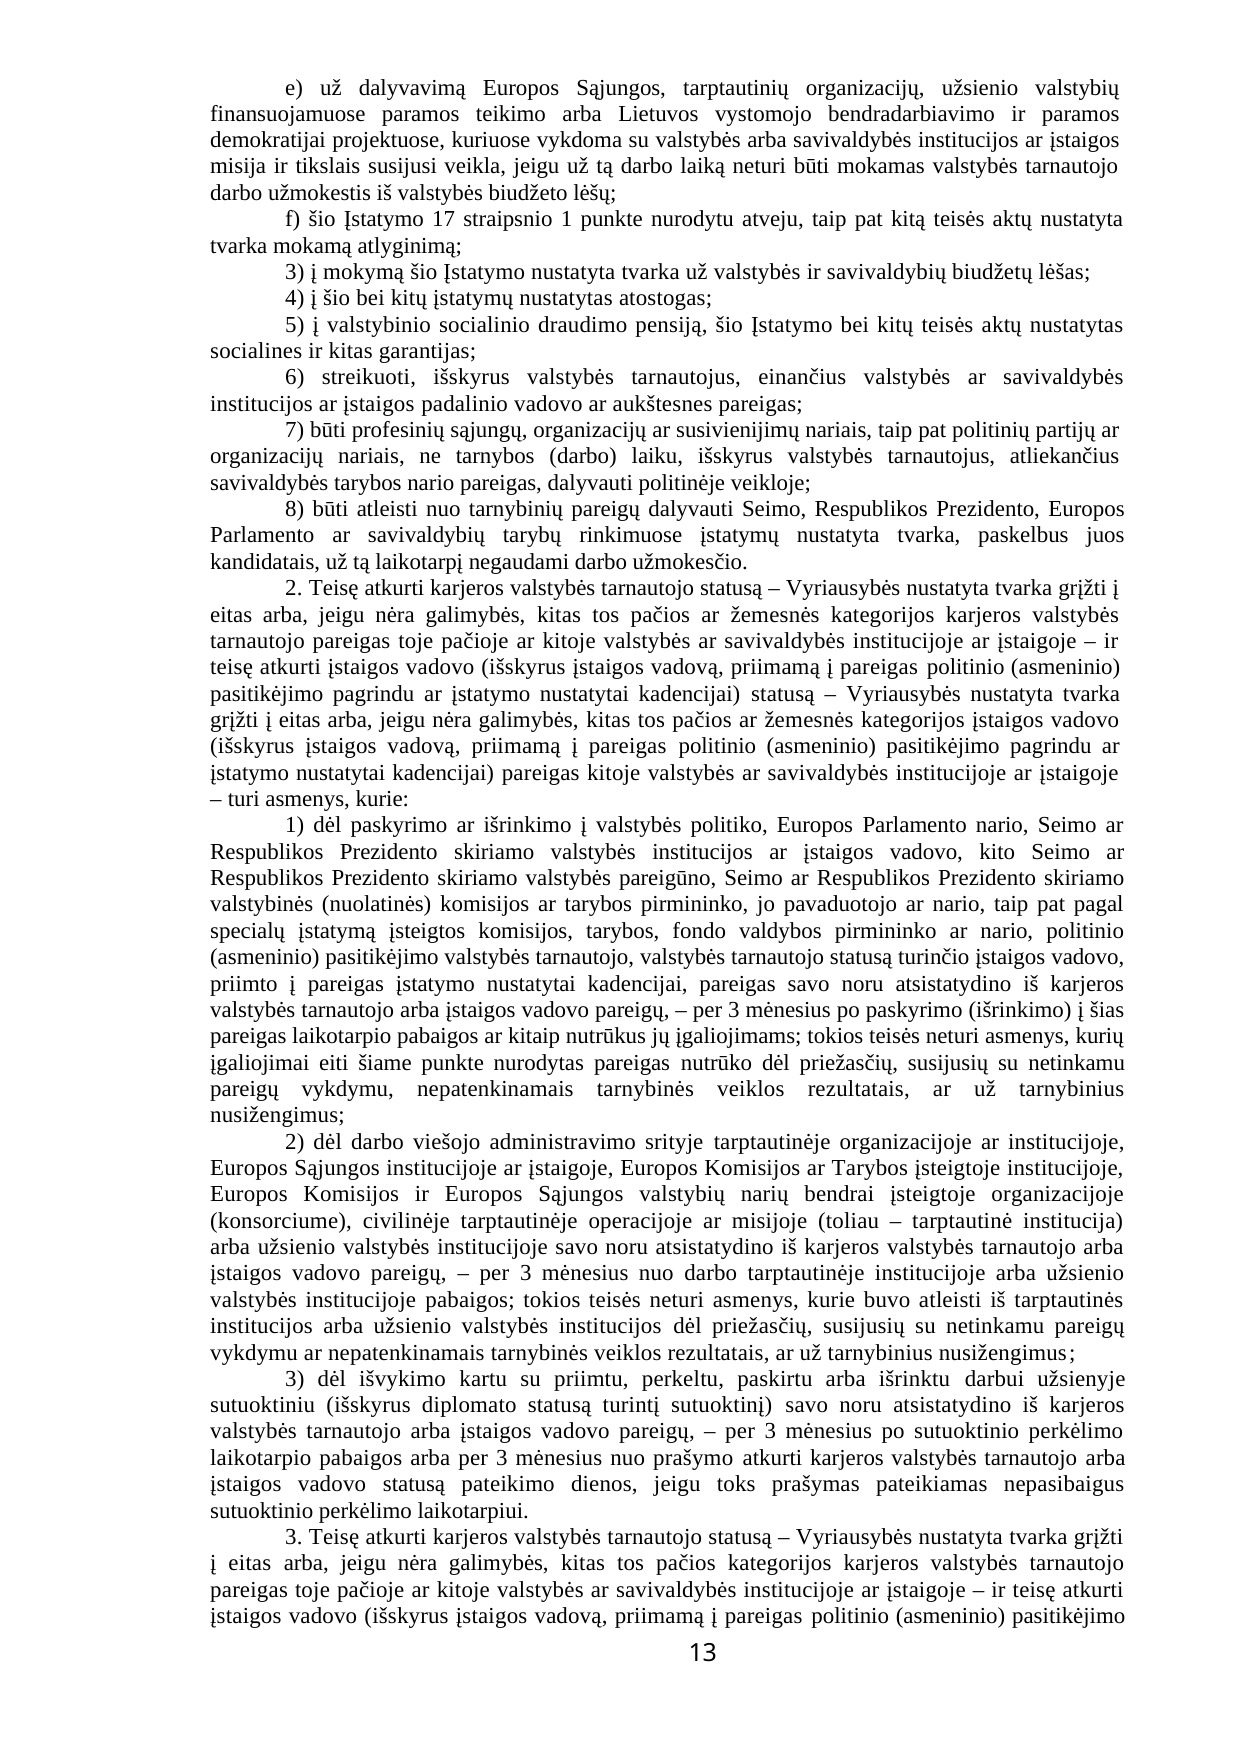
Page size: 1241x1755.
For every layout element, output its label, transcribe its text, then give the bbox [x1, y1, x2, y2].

text 4) į šio bei kitų įstatymų nustatytas atostogas; [210, 284, 1126, 311]
text e) už dalyvavimą Europos Sąjungos, tarptautinių organizacijų, užsienio valstybių finansuojamuose paramos teikimo arba Lietuvos vystomojo bendradarbiavimo ir paramos demokratijai projektuose, kuriuose vykdoma su valstybės arba savivaldybės institucijos ar įstaigos misija ir tikslais susijusi veikla, jeigu už tą darbo laiką neturi būti mokamas valstybės tarnautojo darbo užmokestis iš valstybės biudžeto lėšų; [210, 73, 1120, 205]
text 3. Teisę atkurti karjeros valstybės tarnautojo statusą – Vyriausybės nustatyta tvarka grįžti į eitas arba, jeigu nėra galimybės, kitas tos pačios kategorijos karjeros valstybės tarnautojo pareigas toje pačioje ar kitoje valstybės ar savivaldybės institucijoje ar įstaigoje – ir teisę atkurti įstaigos vadovo (išskyrus įstaigos vadovą, priimamą į pareigas politinio (asmeninio) pasitikėjimo [210, 1523, 1126, 1628]
text 5) į valstybinio socialinio draudimo pensiją, šio Įstatymo bei kitų teisės aktų nustatytas socialines ir kitas garantijas; [210, 311, 1126, 363]
text 1) dėl paskyrimo ar išrinkimo į valstybės politiko, Europos Parlamento nario, Seimo ar Respublikos Prezidento skiriamo valstybės institucijos ar įstaigos vadovo, kito Seimo ar Respublikos Prezidento skiriamo valstybės pareigūno, Seimo ar Respublikos Prezidento skiriamo valstybinės (nuolatinės) komisijos ar tarybos pirmininko, jo pavaduotojo ar nario, taip pat pagal specialų įstatymą įsteigtos komisijos, tarybos, fondo valdybos pirmininko ar nario, politinio (asmeninio) pasitikėjimo valstybės tarnautojo, valstybės tarnautojo statusą turinčio įstaigos vadovo, priimto į pareigas įstatymo nustatytai kadencijai, pareigas savo noru atsistatydino iš karjeros valstybės tarnautojo arba įstaigos vadovo pareigų, – per 3 mėnesius po paskyrimo (išrinkimo) į šias pareigas laikotarpio pabaigos ar kitaip nutrūkus jų įgaliojimams; tokios teisės neturi asmenys, kurių įgaliojimai eiti šiame punkte nurodytas pareigas nutrūko dėl priežasčių, susijusių su netinkamu pareigų vykdymu, nepatenkinamais tarnybinės veiklos rezultatais, ar už tarnybinius nusižengimus; [210, 811, 1126, 1128]
text f) šio Įstatymo 17 straipsnio 1 punkte nurodytu atveju, taip pat kitą teisės aktų nustatyta tvarka mokamą atlyginimą; [210, 205, 1126, 258]
text 8) būti atleisti nuo tarnybinių pareigų dalyvauti Seimo, Respublikos Prezidento, Europos Parlamento ar savivaldybių tarybų rinkimuose įstatymų nustatyta tvarka, paskelbus juos kandidatais, už tą laikotarpį negaudami darbo užmokesčio. [210, 495, 1126, 574]
text 3) dėl išvykimo kartu su priimtu, perkeltu, paskirtu arba išrinktu darbui užsienyje sutuoktiniu (išskyrus diplomato statusą turintį sutuoktinį) savo noru atsistatydino iš karjeros valstybės tarnautojo arba įstaigos vadovo pareigų, – per 3 mėnesius po sutuoktinio perkėlimo laikotarpio pabaigos arba per 3 mėnesius nuo prašymo atkurti karjeros valstybės tarnautojo arba įstaigos vadovo statusą pateikimo dienos, jeigu toks prašymas pateikiamas nepasibaigus sutuoktinio perkėlimo laikotarpiui. [210, 1365, 1126, 1523]
text 7) būti profesinių sąjungų, organizacijų ar susivienijimų nariais, taip pat politinių partijų ar organizacijų nariais, ne tarnybos (darbo) laiku, išskyrus valstybės tarnautojus, atliekančius savivaldybės tarybos nario pareigas, dalyvauti politinėje veikloje; [210, 416, 1120, 495]
text 3) į mokymą šio Įstatymo nustatyta tvarka už valstybės ir savivaldybių biudžetų lėšas; [210, 258, 1126, 284]
text 2) dėl darbo viešojo administravimo srityje tarptautinėje organizacijoje ar institucijoje, Europos Sąjungos institucijoje ar įstaigoje, Europos Komisijos ar Tarybos įsteigtoje institucijoje, Europos Komisijos ir Europos Sąjungos valstybių narių bendrai įsteigtoje organizacijoje (konsorciume), civilinėje tarptautinėje operacijoje ar misijoje (toliau – tarptautinė institucija) arba užsienio valstybės institucijoje savo noru atsistatydino iš karjeros valstybės tarnautojo arba įstaigos vadovo pareigų, – per 3 mėnesius nuo darbo tarptautinėje institucijoje arba užsienio valstybės institucijoje pabaigos; tokios teisės neturi asmenys, kurie buvo atleisti iš tarptautinės institucijos arba užsienio valstybės institucijos dėl priežasčių, susijusių su netinkamu pareigų vykdymu ar nepatenkinamais tarnybinės veiklos rezultatais, ar už tarnybinius nusižengimus; [210, 1128, 1126, 1365]
text 2. Teisę atkurti karjeros valstybės tarnautojo statusą – Vyriausybės nustatyta tvarka grįžti į eitas arba, jeigu nėra galimybės, kitas tos pačios ar žemesnės kategorijos karjeros valstybės tarnautojo pareigas toje pačioje ar kitoje valstybės ar savivaldybės institucijoje ar įstaigoje – ir teisę atkurti įstaigos vadovo (išskyrus įstaigos vadovą, priimamą į pareigas politinio (asmeninio) pasitikėjimo pagrindu ar įstatymo nustatytai kadencijai) statusą – Vyriausybės nustatyta tvarka grįžti į eitas arba, jeigu nėra galimybės, kitas tos pačios ar žemesnės kategorijos įstaigos vadovo (išskyrus įstaigos vadovą, priimamą į pareigas politinio (asmeninio) pasitikėjimo pagrindu ar įstatymo nustatytai kadencijai) pareigas kitoje valstybės ar savivaldybės institucijoje ar įstaigoje – turi asmenys, kurie: [210, 574, 1120, 811]
text 6) streikuoti, išskyrus valstybės tarnautojus, einančius valstybės ar savivaldybės institucijos ar įstaigos padalinio vadovo ar aukštesnes pareigas; [210, 363, 1126, 416]
